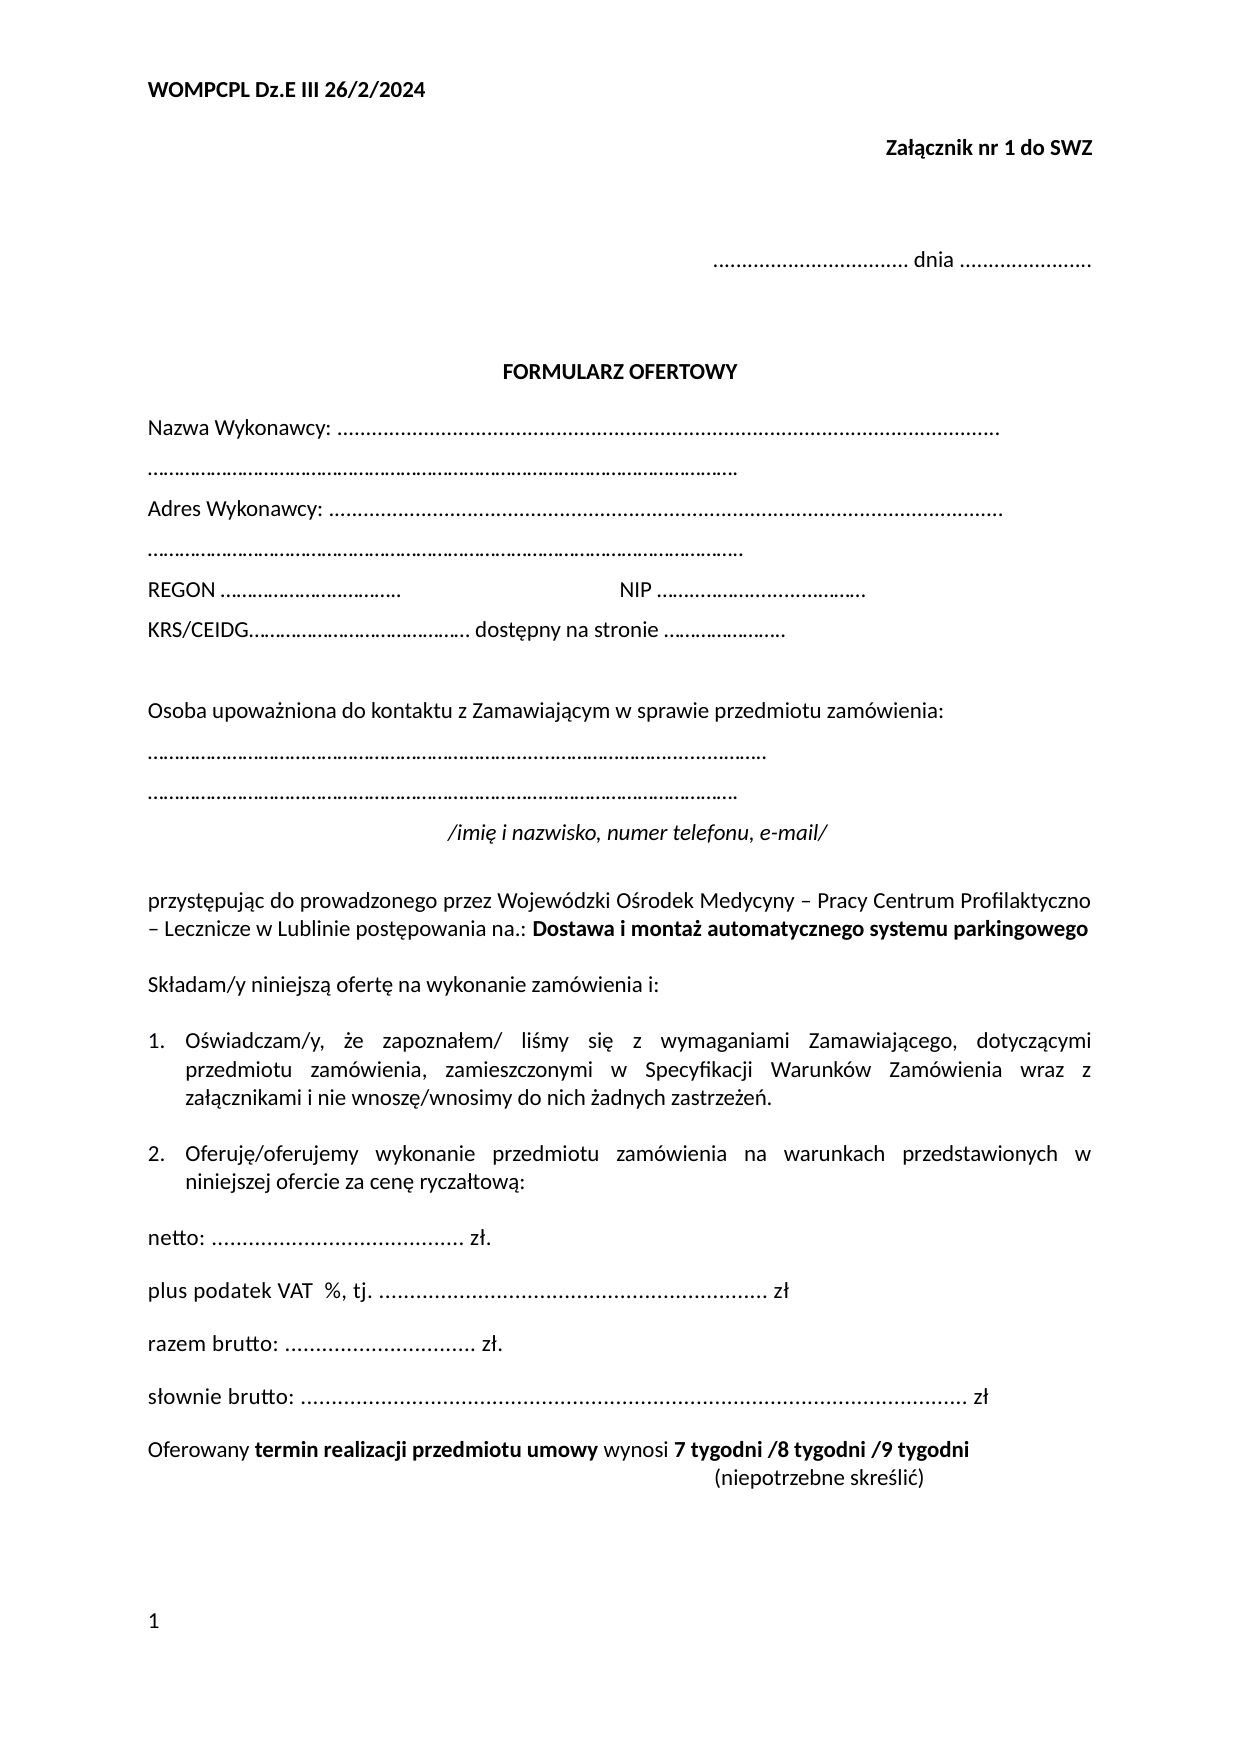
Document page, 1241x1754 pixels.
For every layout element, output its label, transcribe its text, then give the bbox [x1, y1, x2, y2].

text plus podatek VAT %, tj. ............................................................... zł [148, 1276, 1093, 1304]
text słownie brutto: ............................................................................................................ zł [148, 1382, 1093, 1410]
text KRS/CEIDG…………………………………… dostępny na stronie ………………….. [148, 615, 1093, 643]
list Oferuję/oferujemy wykonanie przedmiotu zamówienia na warunkach przedstawionych w niniejszej ofercie za cenę ryczałtową: [148, 1139, 1093, 1195]
text .................................. dnia ....................... [148, 245, 1093, 273]
text REGON …………………..……….. NIP …….....……............……… [148, 575, 1093, 603]
text Załącznik nr 1 do SWZ [148, 132, 1093, 161]
text Oferowany termin realizacji przedmiotu umowy wynosi 7 tygodni /8 tygodni /9 tygodni (niepotrzebne skreślić) [148, 1435, 1093, 1491]
text Nazwa Wykonawcy: ................................................................................................................... [148, 413, 1093, 441]
text netto: ......................................... zł. [148, 1223, 1093, 1251]
text Adres Wykonawcy: ..................................................................................................................... [148, 494, 1093, 522]
text WOMPCPL Dz.E III 26/2/2024 [148, 74, 1093, 103]
text ……………………………………………………………….....…………………..........…….. [148, 737, 1093, 765]
list Oświadczam/y, że zapoznałem/ liśmy się z wymaganiami Zamawiającego, dotyczącymi przedmiotu zamówienia, zamieszczonymi w Specyfikacji Warunków Zamówienia wraz z załącznikami i nie wnoszę/wnosimy do nich żadnych zastrzeżeń. [148, 1027, 1093, 1111]
text Osoba upoważniona do kontaktu z Zamawiającym w sprawie przedmiotu zamówienia: [148, 696, 1093, 724]
text ………………………………………………………………………………………………….. [148, 534, 1093, 562]
text Składam/y niniejszą ofertę na wykonanie zamówienia i: [148, 971, 1093, 999]
text przystępując do prowadzonego przez Wojewódzki Ośrodek Medycyny – Pracy Centrum Profilaktyczno – Lecznicze w Lublinie postępowania na.: Dostawa i montaż automatycznego systemu parkingowego [148, 887, 1093, 943]
text …………………………………………………………………………………………………. [148, 777, 1093, 806]
text …………………………………………………………………………………………………. [148, 453, 1093, 481]
text /imię i nazwisko, numer telefonu, e-mail/ [185, 818, 1093, 846]
text FORMULARZ OFERTOWY [148, 357, 1093, 385]
text razem brutto: ............................... zł. [148, 1329, 1093, 1357]
